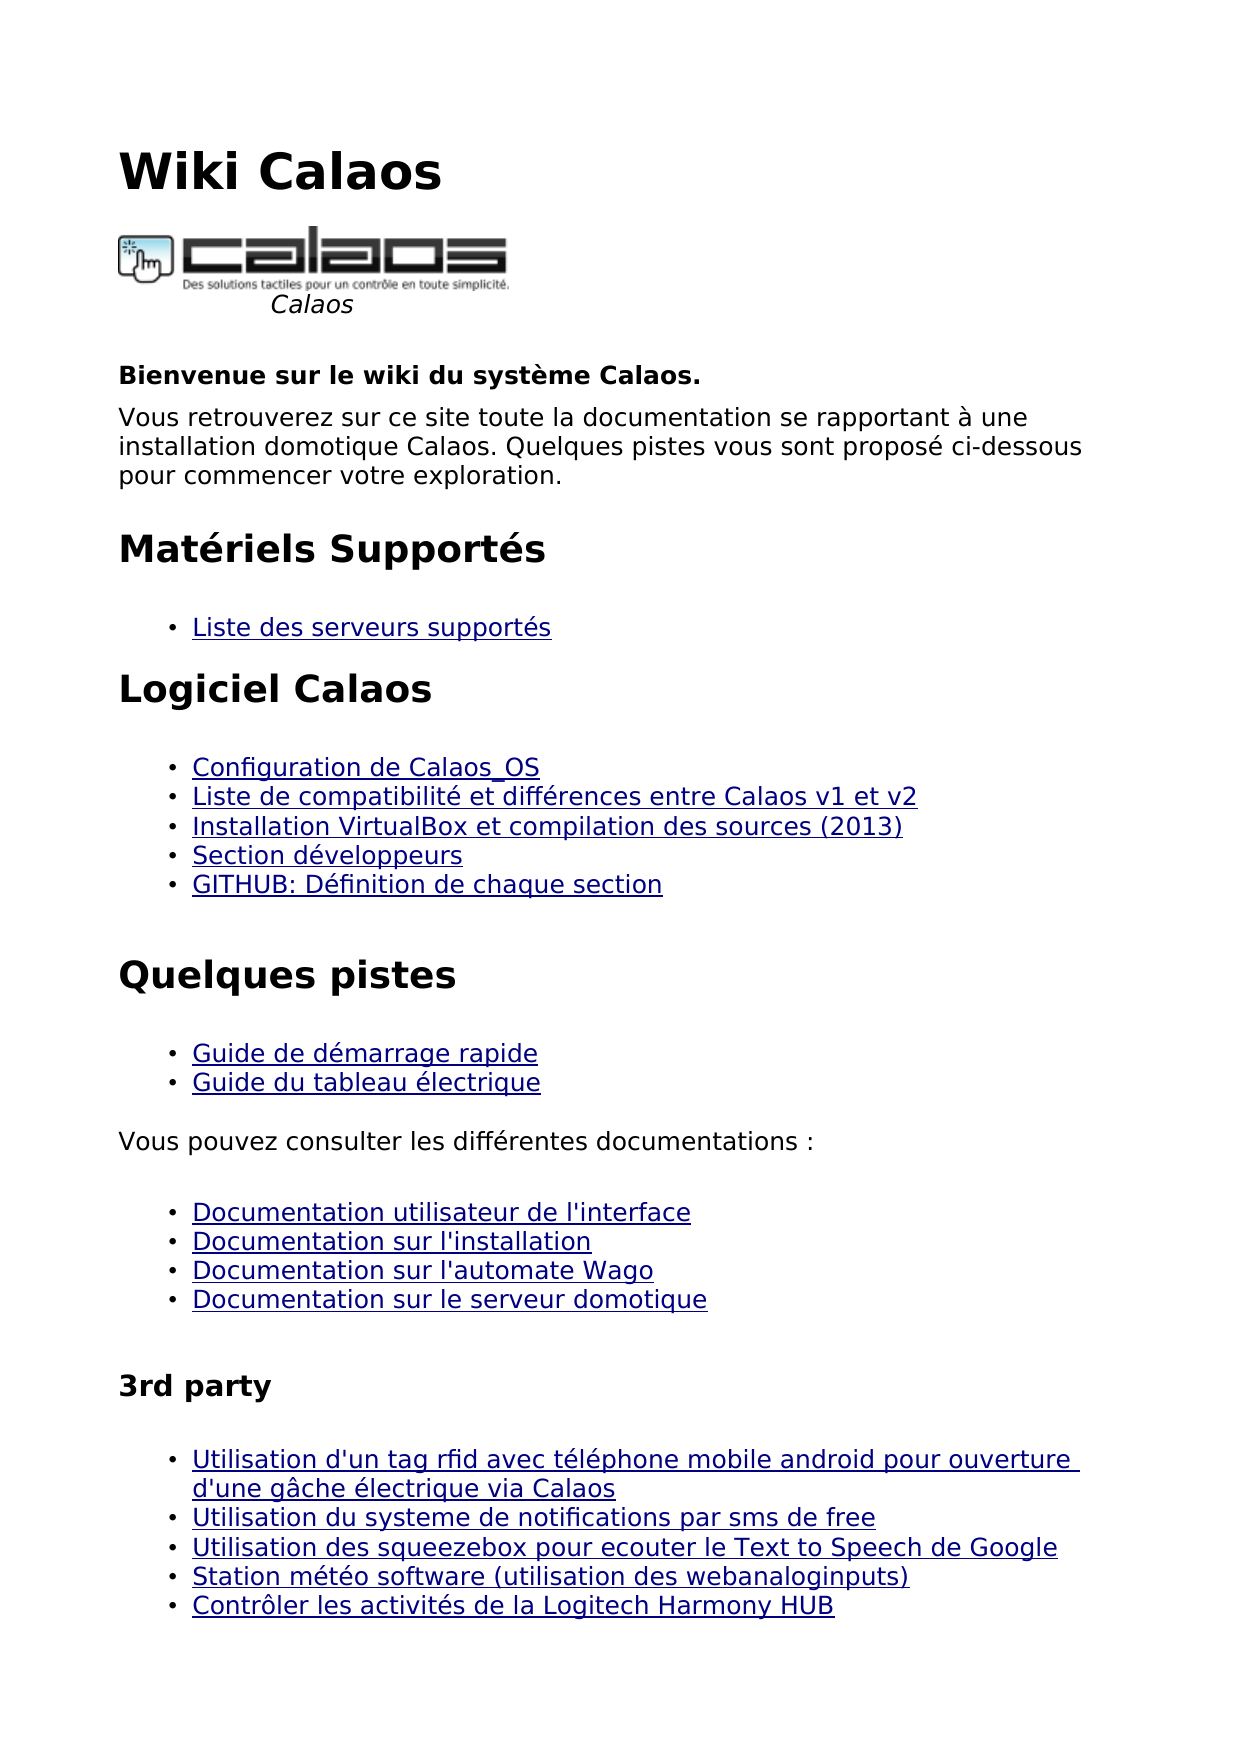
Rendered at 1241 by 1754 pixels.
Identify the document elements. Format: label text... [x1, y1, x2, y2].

list Documentation sur l'installation [177, 1227, 1122, 1257]
list Installation VirtualBox et compilation des sources (2013) [177, 812, 1122, 841]
text Vous pouvez consulter les différentes documentations : [118, 1127, 1122, 1156]
list Liste des serveurs supportés [177, 613, 1122, 643]
subtitle Logiciel Calaos [118, 668, 1122, 711]
subtitle Quelques pistes [118, 954, 1122, 997]
list Configuration de Calaos_OS [177, 753, 1122, 782]
subtitle Matériels Supportés [118, 528, 1122, 572]
text Calaos [118, 291, 509, 319]
list GITHUB: Définition de chaque section [177, 870, 1122, 899]
list Utilisation des squeezebox pour ecouter le Text to Speech de Google [177, 1533, 1122, 1562]
list Guide du tableau électrique [177, 1068, 1122, 1098]
picture [118, 226, 509, 291]
list Section développeurs [177, 841, 1122, 870]
subtitle Wiki Calaos [118, 143, 1122, 201]
list Utilisation du systeme de notifications par sms de free [177, 1504, 1122, 1533]
list Documentation sur le serveur domotique [177, 1286, 1122, 1315]
text Bienvenue sur le wiki du système Calaos. [118, 332, 1122, 390]
list Documentation sur l'automate Wago [177, 1257, 1122, 1286]
list Liste de compatibilité et différences entre Calaos v1 et v2 [177, 782, 1122, 812]
list Utilisation d'un tag rfid avec téléphone mobile android pour ouverture d'une gâche électrique via Calaos [177, 1445, 1122, 1504]
list Contrôler les activités de la Logitech Harmony HUB [177, 1591, 1122, 1620]
list Station météo software (utilisation des webanaloginputs) [177, 1562, 1122, 1591]
subtitle 3rd party [118, 1369, 1122, 1403]
list Documentation utilisateur de l'interface [177, 1198, 1122, 1227]
list Guide de démarrage rapide [177, 1039, 1122, 1068]
text Vous retrouverez sur ce site toute la documentation se rapportant à une installation domotique Calaos. Quelques pistes vous sont proposé ci-dessous pour commencer votre exploration. [118, 403, 1122, 490]
